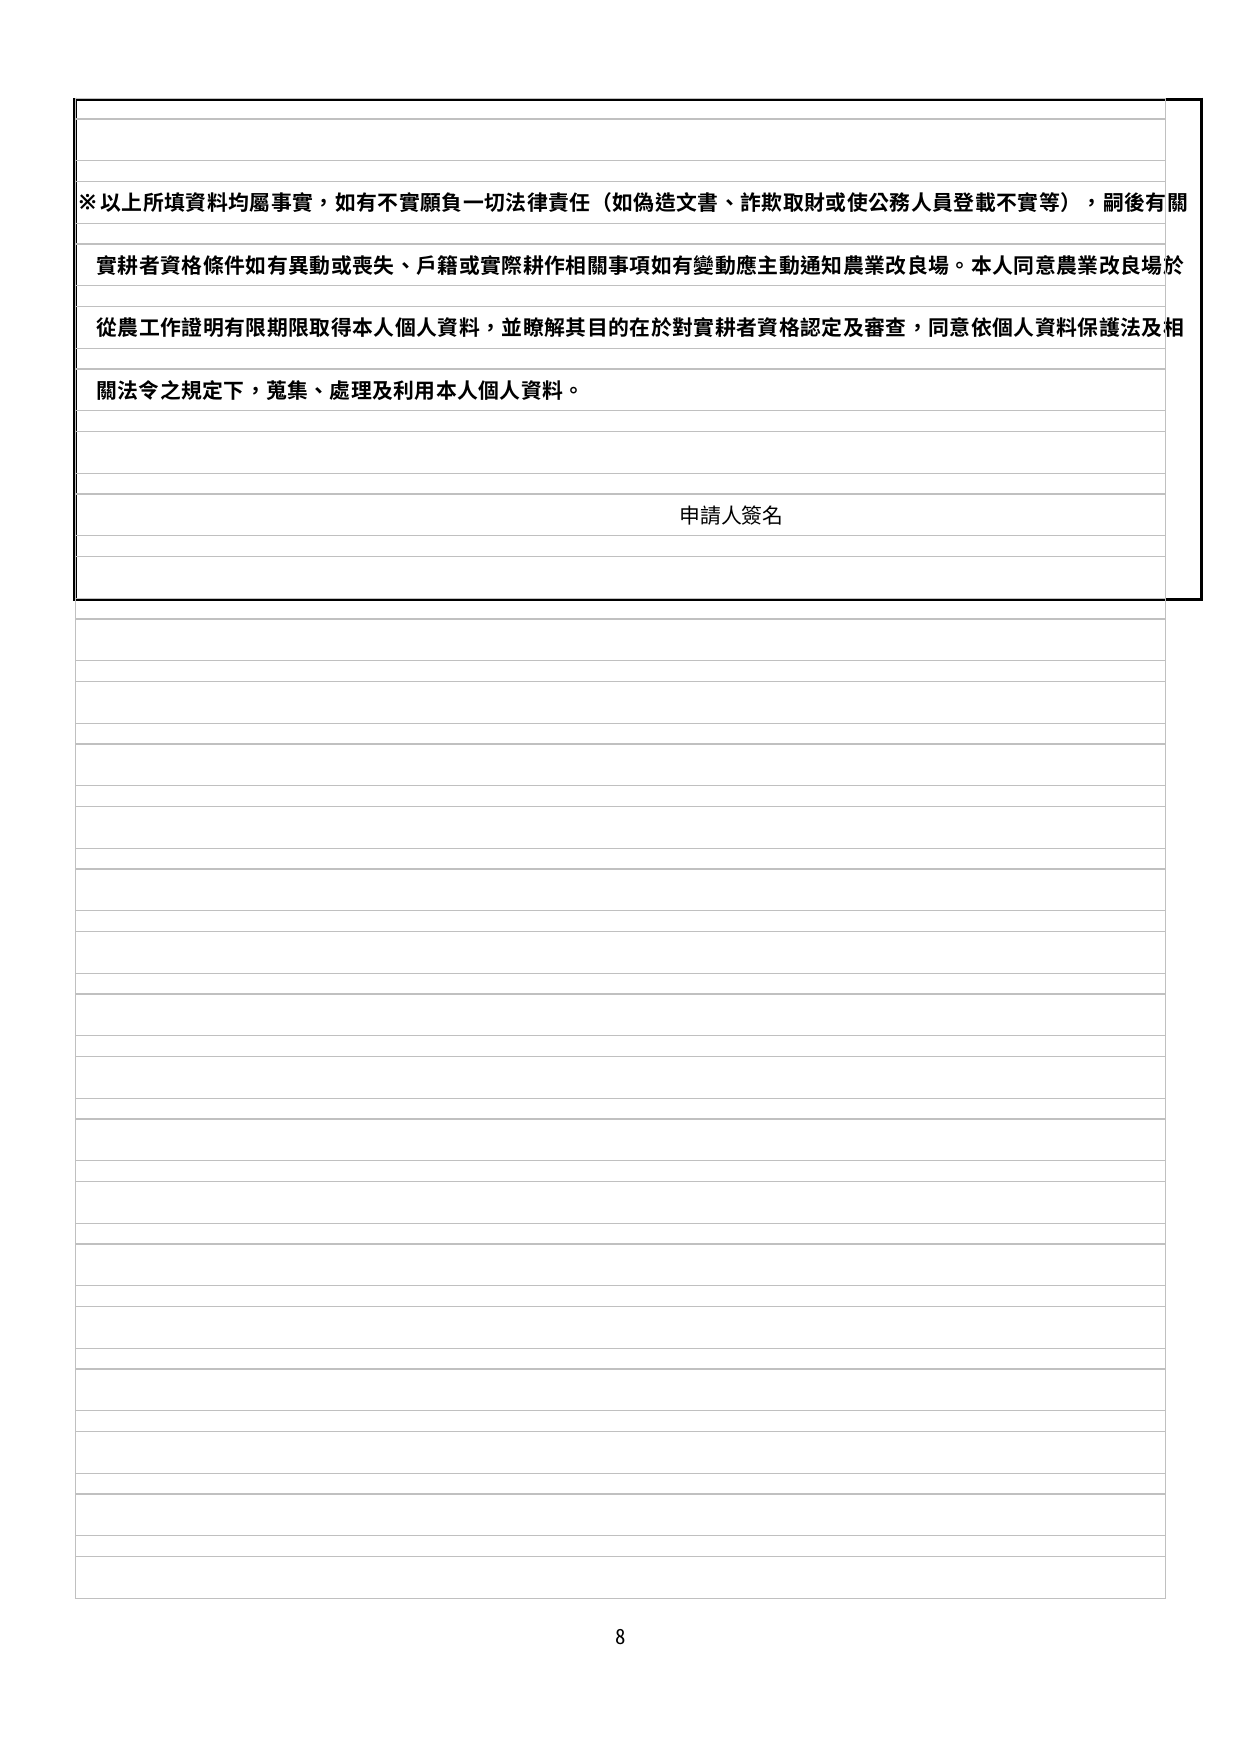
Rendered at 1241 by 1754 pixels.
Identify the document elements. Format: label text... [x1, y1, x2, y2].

table_cell ※以上所填資料均屬事實，如有不實願負一切法律責任（如偽造文書、詐欺取財或使公務人員登載不實等），嗣後有關實耕者資格條件如有異動或喪失、戶籍或實際耕作相關事項如有變動應主動通知農業改良場。本人同意農業改良場於從農工作證明有限期限取得本人個人資料，並瞭解其目的在於對實耕者資格認定及審查，同意依個人資料保護法及相關法令之規定下，蒐集、處理及利用本人個人資料。 申請人簽名 [77, 557, 1165, 598]
table_cell ※以上所填資料均屬事實，如有不實願負一切法律責任（如偽造文書、詐欺取財或使公務人員登載不實等），嗣後有關實耕者資格條件如有異動或喪失、戶籍或實際耕作相關事項如有變動應主動通知農業改良場。本人同意農業改良場於從農工作證明有限期限取得本人個人資料，並瞭解其目的在於對實耕者資格認定及審查，同意依個人資料保護法及相關法令之規定下，蒐集、處理及利用本人個人資料。 申請人簽名 [77, 120, 1165, 160]
table_cell ※以上所填資料均屬事實，如有不實願負一切法律責任（如偽造文書、詐欺取財或使公務人員登載不實等），嗣後有關實耕者資格條件如有異動或喪失、戶籍或實際耕作相關事項如有變動應主動通知農業改良場。本人同意農業改良場於從農工作證明有限期限取得本人個人資料，並瞭解其目的在於對實耕者資格認定及審查，同意依個人資料保護法及相關法令之規定下，蒐集、處理及利用本人個人資料。 申請人簽名 [77, 245, 1165, 285]
table_cell ※以上所填資料均屬事實，如有不實願負一切法律責任（如偽造文書、詐欺取財或使公務人員登載不實等），嗣後有關實耕者資格條件如有異動或喪失、戶籍或實際耕作相關事項如有變動應主動通知農業改良場。本人同意農業改良場於從農工作證明有限期限取得本人個人資料，並瞭解其目的在於對實耕者資格認定及審查，同意依個人資料保護法及相關法令之規定下，蒐集、處理及利用本人個人資料。 申請人簽名 [77, 101, 1165, 118]
table_cell ※以上所填資料均屬事實，如有不實願負一切法律責任（如偽造文書、詐欺取財或使公務人員登載不實等），嗣後有關實耕者資格條件如有異動或喪失、戶籍或實際耕作相關事項如有變動應主動通知農業改良場。本人同意農業改良場於從農工作證明有限期限取得本人個人資料，並瞭解其目的在於對實耕者資格認定及審查，同意依個人資料保護法及相關法令之規定下，蒐集、處理及利用本人個人資料。 申請人簽名 [77, 536, 1165, 556]
table_cell ※以上所填資料均屬事實，如有不實願負一切法律責任（如偽造文書、詐欺取財或使公務人員登載不實等），嗣後有關實耕者資格條件如有異動或喪失、戶籍或實際耕作相關事項如有變動應主動通知農業改良場。本人同意農業改良場於從農工作證明有限期限取得本人個人資料，並瞭解其目的在於對實耕者資格認定及審查，同意依個人資料保護法及相關法令之規定下，蒐集、處理及利用本人個人資料。 申請人簽名 [77, 474, 1165, 493]
table_cell ※以上所填資料均屬事實，如有不實願負一切法律責任（如偽造文書、詐欺取財或使公務人員登載不實等），嗣後有關實耕者資格條件如有異動或喪失、戶籍或實際耕作相關事項如有變動應主動通知農業改良場。本人同意農業改良場於從農工作證明有限期限取得本人個人資料，並瞭解其目的在於對實耕者資格認定及審查，同意依個人資料保護法及相關法令之規定下，蒐集、處理及利用本人個人資料。 申請人簽名 [77, 224, 1165, 243]
table_cell ※以上所填資料均屬事實，如有不實願負一切法律責任（如偽造文書、詐欺取財或使公務人員登載不實等），嗣後有關實耕者資格條件如有異動或喪失、戶籍或實際耕作相關事項如有變動應主動通知農業改良場。本人同意農業改良場於從農工作證明有限期限取得本人個人資料，並瞭解其目的在於對實耕者資格認定及審查，同意依個人資料保護法及相關法令之規定下，蒐集、處理及利用本人個人資料。 申請人簽名 [77, 370, 1165, 410]
table_cell ※以上所填資料均屬事實，如有不實願負一切法律責任（如偽造文書、詐欺取財或使公務人員登載不實等），嗣後有關實耕者資格條件如有異動或喪失、戶籍或實際耕作相關事項如有變動應主動通知農業改良場。本人同意農業改良場於從農工作證明有限期限取得本人個人資料，並瞭解其目的在於對實耕者資格認定及審查，同意依個人資料保護法及相關法令之規定下，蒐集、處理及利用本人個人資料。 申請人簽名 [1166, 101, 1200, 598]
table_cell ※以上所填資料均屬事實，如有不實願負一切法律責任（如偽造文書、詐欺取財或使公務人員登載不實等），嗣後有關實耕者資格條件如有異動或喪失、戶籍或實際耕作相關事項如有變動應主動通知農業改良場。本人同意農業改良場於從農工作證明有限期限取得本人個人資料，並瞭解其目的在於對實耕者資格認定及審查，同意依個人資料保護法及相關法令之規定下，蒐集、處理及利用本人個人資料。 申請人簽名 [77, 411, 1165, 431]
table_cell ※以上所填資料均屬事實，如有不實願負一切法律責任（如偽造文書、詐欺取財或使公務人員登載不實等），嗣後有關實耕者資格條件如有異動或喪失、戶籍或實際耕作相關事項如有變動應主動通知農業改良場。本人同意農業改良場於從農工作證明有限期限取得本人個人資料，並瞭解其目的在於對實耕者資格認定及審查，同意依個人資料保護法及相關法令之規定下，蒐集、處理及利用本人個人資料。 申請人簽名 [77, 349, 1165, 368]
table_cell ※以上所填資料均屬事實，如有不實願負一切法律責任（如偽造文書、詐欺取財或使公務人員登載不實等），嗣後有關實耕者資格條件如有異動或喪失、戶籍或實際耕作相關事項如有變動應主動通知農業改良場。本人同意農業改良場於從農工作證明有限期限取得本人個人資料，並瞭解其目的在於對實耕者資格認定及審查，同意依個人資料保護法及相關法令之規定下，蒐集、處理及利用本人個人資料。 申請人簽名 [77, 286, 1165, 306]
table_cell ※以上所填資料均屬事實，如有不實願負一切法律責任（如偽造文書、詐欺取財或使公務人員登載不實等），嗣後有關實耕者資格條件如有異動或喪失、戶籍或實際耕作相關事項如有變動應主動通知農業改良場。本人同意農業改良場於從農工作證明有限期限取得本人個人資料，並瞭解其目的在於對實耕者資格認定及審查，同意依個人資料保護法及相關法令之規定下，蒐集、處理及利用本人個人資料。 申請人簽名 [77, 495, 1165, 535]
table_cell ※以上所填資料均屬事實，如有不實願負一切法律責任（如偽造文書、詐欺取財或使公務人員登載不實等），嗣後有關實耕者資格條件如有異動或喪失、戶籍或實際耕作相關事項如有變動應主動通知農業改良場。本人同意農業改良場於從農工作證明有限期限取得本人個人資料，並瞭解其目的在於對實耕者資格認定及審查，同意依個人資料保護法及相關法令之規定下，蒐集、處理及利用本人個人資料。 申請人簽名 [77, 307, 1165, 348]
table_cell ※以上所填資料均屬事實，如有不實願負一切法律責任（如偽造文書、詐欺取財或使公務人員登載不實等），嗣後有關實耕者資格條件如有異動或喪失、戶籍或實際耕作相關事項如有變動應主動通知農業改良場。本人同意農業改良場於從農工作證明有限期限取得本人個人資料，並瞭解其目的在於對實耕者資格認定及審查，同意依個人資料保護法及相關法令之規定下，蒐集、處理及利用本人個人資料。 申請人簽名 [77, 182, 1165, 223]
table_cell ※以上所填資料均屬事實，如有不實願負一切法律責任（如偽造文書、詐欺取財或使公務人員登載不實等），嗣後有關實耕者資格條件如有異動或喪失、戶籍或實際耕作相關事項如有變動應主動通知農業改良場。本人同意農業改良場於從農工作證明有限期限取得本人個人資料，並瞭解其目的在於對實耕者資格認定及審查，同意依個人資料保護法及相關法令之規定下，蒐集、處理及利用本人個人資料。 申請人簽名 [77, 161, 1165, 181]
table_cell ※以上所填資料均屬事實，如有不實願負一切法律責任（如偽造文書、詐欺取財或使公務人員登載不實等），嗣後有關實耕者資格條件如有異動或喪失、戶籍或實際耕作相關事項如有變動應主動通知農業改良場。本人同意農業改良場於從農工作證明有限期限取得本人個人資料，並瞭解其目的在於對實耕者資格認定及審查，同意依個人資料保護法及相關法令之規定下，蒐集、處理及利用本人個人資料。 申請人簽名 [77, 432, 1165, 473]
